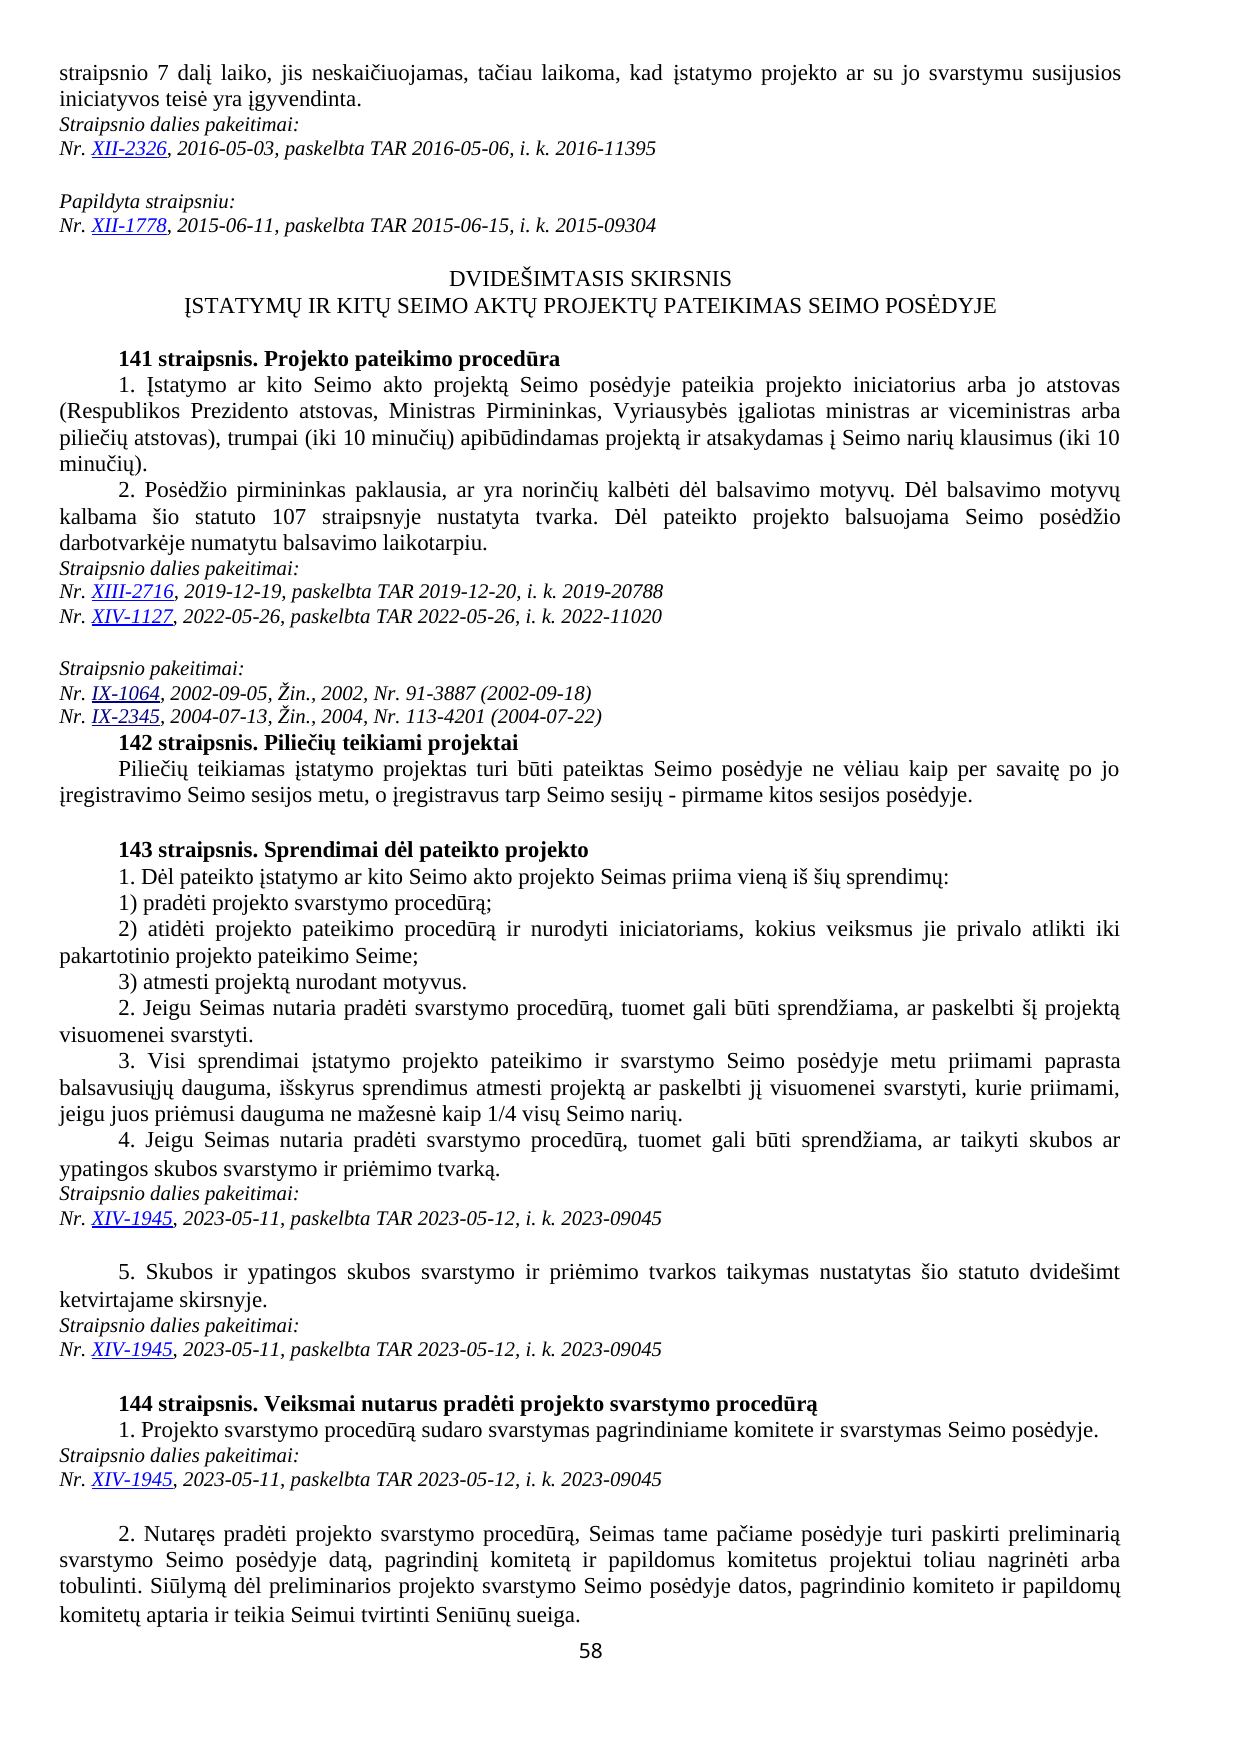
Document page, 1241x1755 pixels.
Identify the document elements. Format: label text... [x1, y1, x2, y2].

text Straipsnio dalies pakeitimai: [59, 1313, 1122, 1337]
text 5. Skubos ir ypatingos skubos svarstymo ir priėmimo tvarkos taikymas nustatytas šio statuto dvidešimt ketvirtajame skirsnyje. [59, 1258, 1122, 1313]
text 3. Visi sprendimai įstatymo projekto pateikimo ir svarstymo Seimo posėdyje metu priimami paprasta balsavusiųjų dauguma, išskyrus sprendimus atmesti projektą ar paskelbti jį visuomenei svarstyti, kurie priimami, jeigu juos priėmusi dauguma ne mažesnė kaip 1/4 visų Seimo narių. [59, 1047, 1122, 1126]
text 2. Jeigu Seimas nutaria pradėti svarstymo procedūrą, tuomet gali būti sprendžiama, ar paskelbti šį projektą visuomenei svarstyti. [59, 994, 1122, 1047]
text Nr. XIII-2716, 2019-12-19, paskelbta TAR 2019-12-20, i. k. 2019-20788 [59, 579, 1122, 603]
text Nr. XII-1778, 2015-06-11, paskelbta TAR 2015-06-15, i. k. 2015-09304 [59, 213, 1122, 237]
text 2. Posėdžio pirmininkas paklausia, ar yra norinčių kalbėti dėl balsavimo motyvų. Dėl balsavimo motyvų kalbama šio statuto 107 straipsnyje nustatyta tvarka. Dėl pateikto projekto balsuojama Seimo posėdžio darbotvarkėje numatytu balsavimo laikotarpiu. [59, 476, 1122, 555]
text Nr. XIV-1945, 2023-05-11, paskelbta TAR 2023-05-12, i. k. 2023-09045 [59, 1337, 1122, 1361]
text 142 straipsnis. Piliečių teikiami projektai [59, 728, 1122, 755]
text 143 straipsnis. Sprendimai dėl pateikto projekto [59, 836, 1122, 863]
text Nr. XIV-1945, 2023-05-11, paskelbta TAR 2023-05-12, i. k. 2023-09045 [59, 1467, 1122, 1491]
text 1) pradėti projekto svarstymo procedūrą; [59, 889, 1122, 915]
text 141 straipsnis. Projekto pateikimo procedūra [59, 344, 1122, 371]
text 2. Nutaręs pradėti projekto svarstymo procedūrą, Seimas tame pačiame posėdyje turi paskirti preliminarią svarstymo Seimo posėdyje datą, pagrindinį komitetą ir papildomus komitetus projektui toliau nagrinėti arba tobulinti. Siūlymą dėl preliminarios projekto svarstymo Seimo posėdyje datos, pagrindinio komiteto ir papildomų komitetų aptaria ir teikia Seimui tvirtinti Seniūnų sueiga. [59, 1520, 1122, 1628]
text Papildyta straipsniu: [59, 189, 1122, 213]
text 4. Jeigu Seimas nutaria pradėti svarstymo procedūrą, tuomet gali būti sprendžiama, ar taikyti skubos ar ypatingos skubos svarstymo ir priėmimo tvarką. [59, 1126, 1122, 1181]
text Straipsnio dalies pakeitimai: [59, 1443, 1122, 1467]
text 3) atmesti projektą nurodant motyvus. [59, 968, 1122, 994]
text Straipsnio pakeitimai: [59, 656, 1122, 680]
text 1. Įstatymo ar kito Seimo akto projektą Seimo posėdyje pateikia projekto iniciatorius arba jo atstovas (Respublikos Prezidento atstovas, Ministras Pirmininkas, Vyriausybės įgaliotas ministras ar viceministras arba piliečių atstovas), trumpai (iki 10 minučių) apibūdindamas projektą ir atsakydamas į Seimo narių klausimus (iki 10 minučių). [59, 371, 1122, 476]
text DVIDEŠIMTASIS SKIRSNIS [59, 266, 1122, 292]
text Nr. XII-2326, 2016-05-03, paskelbta TAR 2016-05-06, i. k. 2016-11395 [59, 136, 1122, 160]
text Straipsnio dalies pakeitimai: [59, 112, 1122, 136]
text 1. Dėl pateikto įstatymo ar kito Seimo akto projekto Seimas priima vieną iš šių sprendimų: [59, 863, 1122, 889]
text Nr. IX-1064, 2002-09-05, Žin., 2002, Nr. 91-3887 (2002-09-18) [59, 680, 1122, 704]
text Straipsnio dalies pakeitimai: [59, 555, 1122, 579]
text 2) atidėti projekto pateikimo procedūrą ir nurodyti iniciatoriams, kokius veiksmus jie privalo atlikti iki pakartotinio projekto pateikimo Seime; [59, 915, 1122, 968]
text Nr. XIV-1945, 2023-05-11, paskelbta TAR 2023-05-12, i. k. 2023-09045 [59, 1205, 1122, 1229]
text ĮSTATYMŲ IR KITŲ SEIMO AKTŲ PROJEKTŲ PATEIKIMAS SEIMO POSĖDYJE [59, 292, 1122, 318]
text 144 straipsnis. Veiksmai nutarus pradėti projekto svarstymo procedūrą [59, 1390, 1122, 1417]
text Nr. XIV-1127, 2022-05-26, paskelbta TAR 2022-05-26, i. k. 2022-11020 [59, 603, 1122, 628]
text Nr. IX-2345, 2004-07-13, Žin., 2004, Nr. 113-4201 (2004-07-22) [59, 704, 1122, 728]
text Straipsnio dalies pakeitimai: [59, 1181, 1122, 1205]
text 1. Projekto svarstymo procedūrą sudaro svarstymas pagrindiniame komitete ir svarstymas Seimo posėdyje. [59, 1417, 1122, 1443]
text Piliečių teikiamas įstatymo projektas turi būti pateiktas Seimo posėdyje ne vėliau kaip per savaitę po jo įregistravimo Seimo sesijos metu, o įregistravus tarp Seimo sesijų - pirmame kitos sesijos posėdyje. [59, 755, 1122, 808]
text straipsnio 7 dalį laiko, jis neskaičiuojamas, tačiau laikoma, kad įstatymo projekto ar su jo svarstymu susijusios iniciatyvos teisė yra įgyvendinta. [59, 59, 1122, 112]
